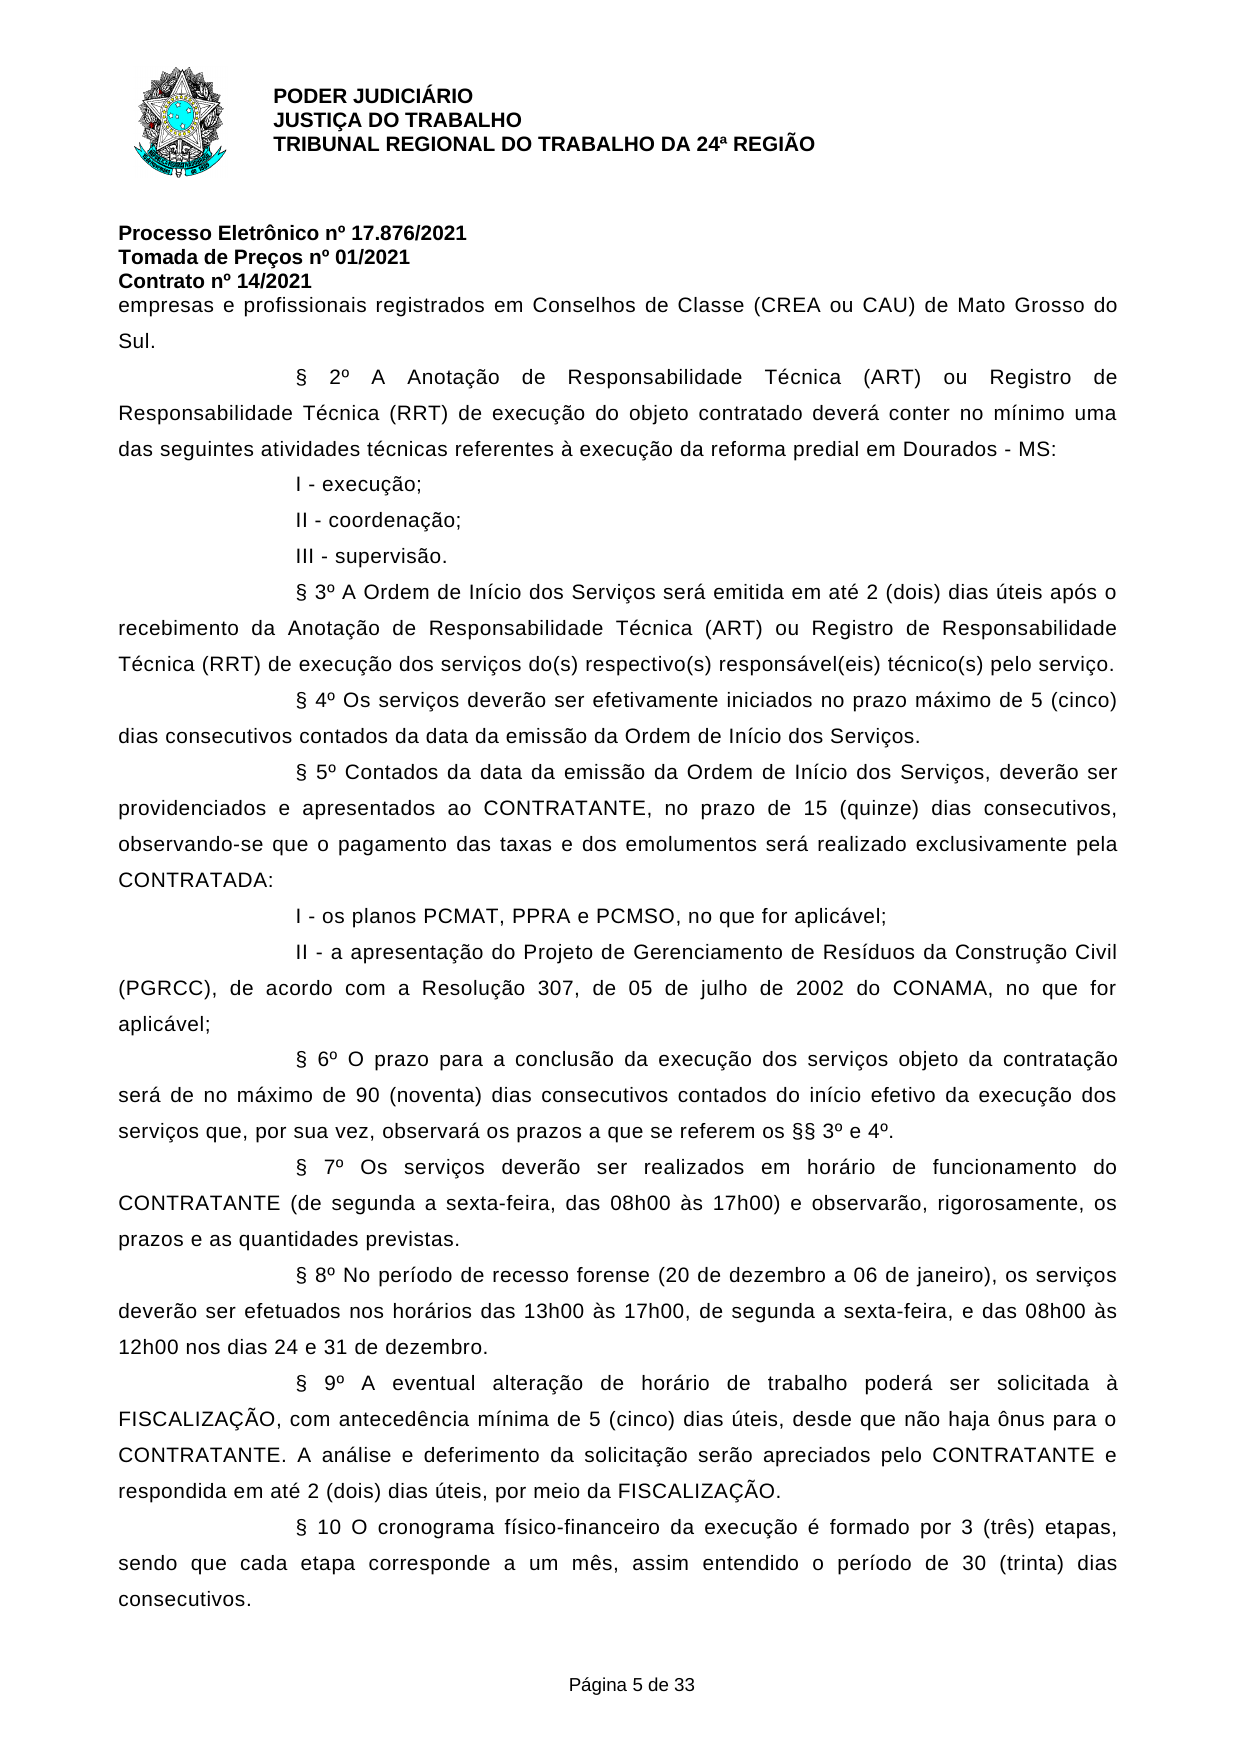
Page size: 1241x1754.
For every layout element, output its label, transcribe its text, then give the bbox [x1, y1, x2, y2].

text § 7º Os serviços deverão ser realizados em horário de funcionamento do CONTRATANTE (de segunda a sexta-feira, das 08h00 às 17h00) e observarão, rigorosamente, os prazos e as quantidades previstas. [118, 1155, 1119, 1251]
text § 3º A Ordem de Início dos Serviços será emitida em até 2 (dois) dias úteis após o recebimento da Anotação de Responsabilidade Técnica (ART) ou Registro de Responsabilidade Técnica (RRT) de execução dos serviços do(s) respectivo(s) responsável(eis) técnico(s) pelo serviço. [118, 580, 1119, 676]
text I - os planos PCMAT, PPRA e PCMSO, no que for aplicável; [118, 903, 1119, 927]
text § 10 O cronograma físico-financeiro da execução é formado por 3 (três) etapas, sendo que cada etapa corresponde a um mês, assim entendido o período de 30 (trinta) dias consecutivos. [118, 1514, 1119, 1610]
text I - execução; [118, 472, 1119, 496]
text § 8º No período de recesso forense (20 de dezembro a 06 de janeiro), os serviços deverão ser efetuados nos horários das 13h00 às 17h00, de segunda a sexta-feira, e das 08h00 às 12h00 nos dias 24 e 31 de dezembro. [118, 1263, 1119, 1359]
text § 4º Os serviços deverão ser efetivamente iniciados no prazo máximo de 5 (cinco) dias consecutivos contados da data da emissão da Ordem de Início dos Serviços. [118, 688, 1119, 748]
text III - supervisão. [118, 544, 1119, 568]
text § 9º A eventual alteração de horário de trabalho poderá ser solicitada à FISCALIZAÇÃO, com antecedência mínima de 5 (cinco) dias úteis, desde que não haja ônus para o CONTRATANTE. A análise e deferimento da solicitação serão apreciados pelo CONTRATANTE e respondida em até 2 (dois) dias úteis, por meio da FISCALIZAÇÃO. [118, 1371, 1119, 1502]
text II - a apresentação do Projeto de Gerenciamento de Resíduos da Construção Civil (PGRCC), de acordo com a Resolução 307, de 05 de julho de 2002 do CONAMA, no que for aplicável; [118, 939, 1119, 1035]
text § 6º O prazo para a conclusão da execução dos serviços objeto da contratação será de no máximo de 90 (noventa) dias consecutivos contados do início efetivo da execução dos serviços que, por sua vez, observará os prazos a que se referem os §§ 3º e 4º. [118, 1047, 1119, 1143]
text § 5º Contados da data da emissão da Ordem de Início dos Serviços, deverão ser providenciados e apresentados ao CONTRATANTE, no prazo de 15 (quinze) dias consecutivos, observando-se que o pagamento das taxas e dos emolumentos será realizado exclusivamente pela CONTRATADA: [118, 760, 1119, 892]
text § 2º A Anotação de Responsabilidade Técnica (ART) ou Registro de Responsabilidade Técnica (RRT) de execução do objeto contratado deverá conter no mínimo uma das seguintes atividades técnicas referentes à execução da reforma predial em Dourados - MS: [118, 364, 1119, 460]
text empresas e profissionais registrados em Conselhos de Classe (CREA ou CAU) de Mato Grosso do Sul. [118, 293, 1119, 352]
text II - coordenação; [118, 508, 1119, 532]
picture [133, 66, 228, 178]
